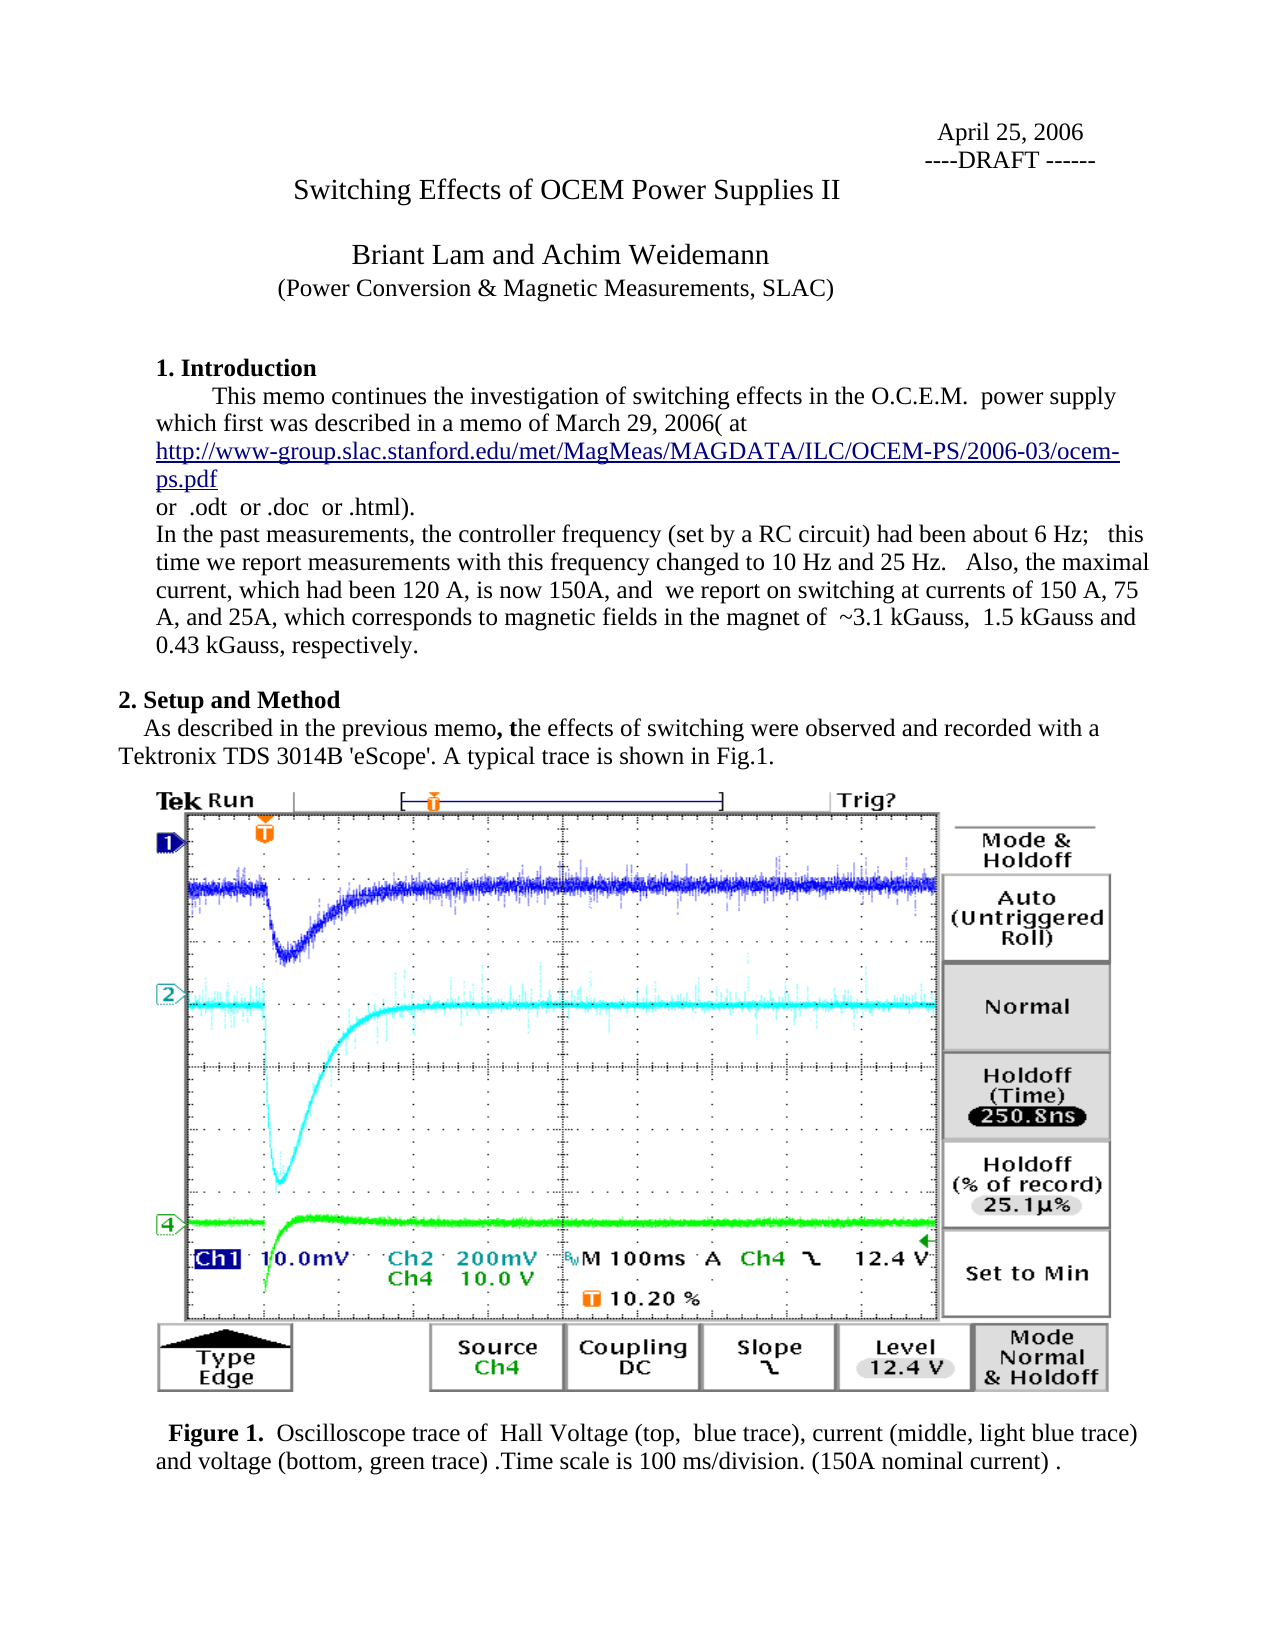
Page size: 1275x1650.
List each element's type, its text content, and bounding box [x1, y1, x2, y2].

text (Power Conversion & Magnetic Measurements, SLAC) [118, 270, 1157, 303]
text Briant Lam and Achim Weidemann [118, 238, 1157, 270]
list 1. Introduction [118, 354, 1157, 382]
text ----DRAFT ------ [118, 146, 1157, 173]
list or .odt or .doc or .html). [118, 493, 1157, 520]
text 2. Setup and Method [118, 687, 1157, 714]
list Figure 1. Oscilloscope trace of Hall Voltage (top, blue trace), current (middle, light blue trace) and voltage (bottom, green trace) .Time scale is 100 ms/division. (150A nominal current) . [118, 1419, 1157, 1475]
text As described in the previous memo, the effects of switching were observed and recorded with a Tektronix TDS 3014B 'eScope'. A typical trace is shown in Fig.1. [118, 714, 1157, 770]
picture [156, 791, 1112, 1392]
text Switching Effects of OCEM Power Supplies II [118, 173, 1157, 206]
text April 25, 2006 [118, 118, 1157, 146]
list This memo continues the investigation of switching effects in the O.C.E.M. power supply which first was described in a memo of March 29, 2006( at http://www-group.slac.stanford.edu/met/MagMeas/MAGDATA/ILC/OCEM-PS/2006-03/ocem-ps.pdf [118, 382, 1157, 493]
list In the past measurements, the controller frequency (set by a RC circuit) had been about 6 Hz; this time we report measurements with this frequency changed to 10 Hz and 25 Hz. Also, the maximal current, which had been 120 A, is now 150A, and we report on switching at currents of 150 A, 75 A, and 25A, which corresponds to magnetic fields in the magnet of ~3.1 kGauss, 1.5 kGauss and 0.43 kGauss, respectively. [118, 520, 1157, 659]
